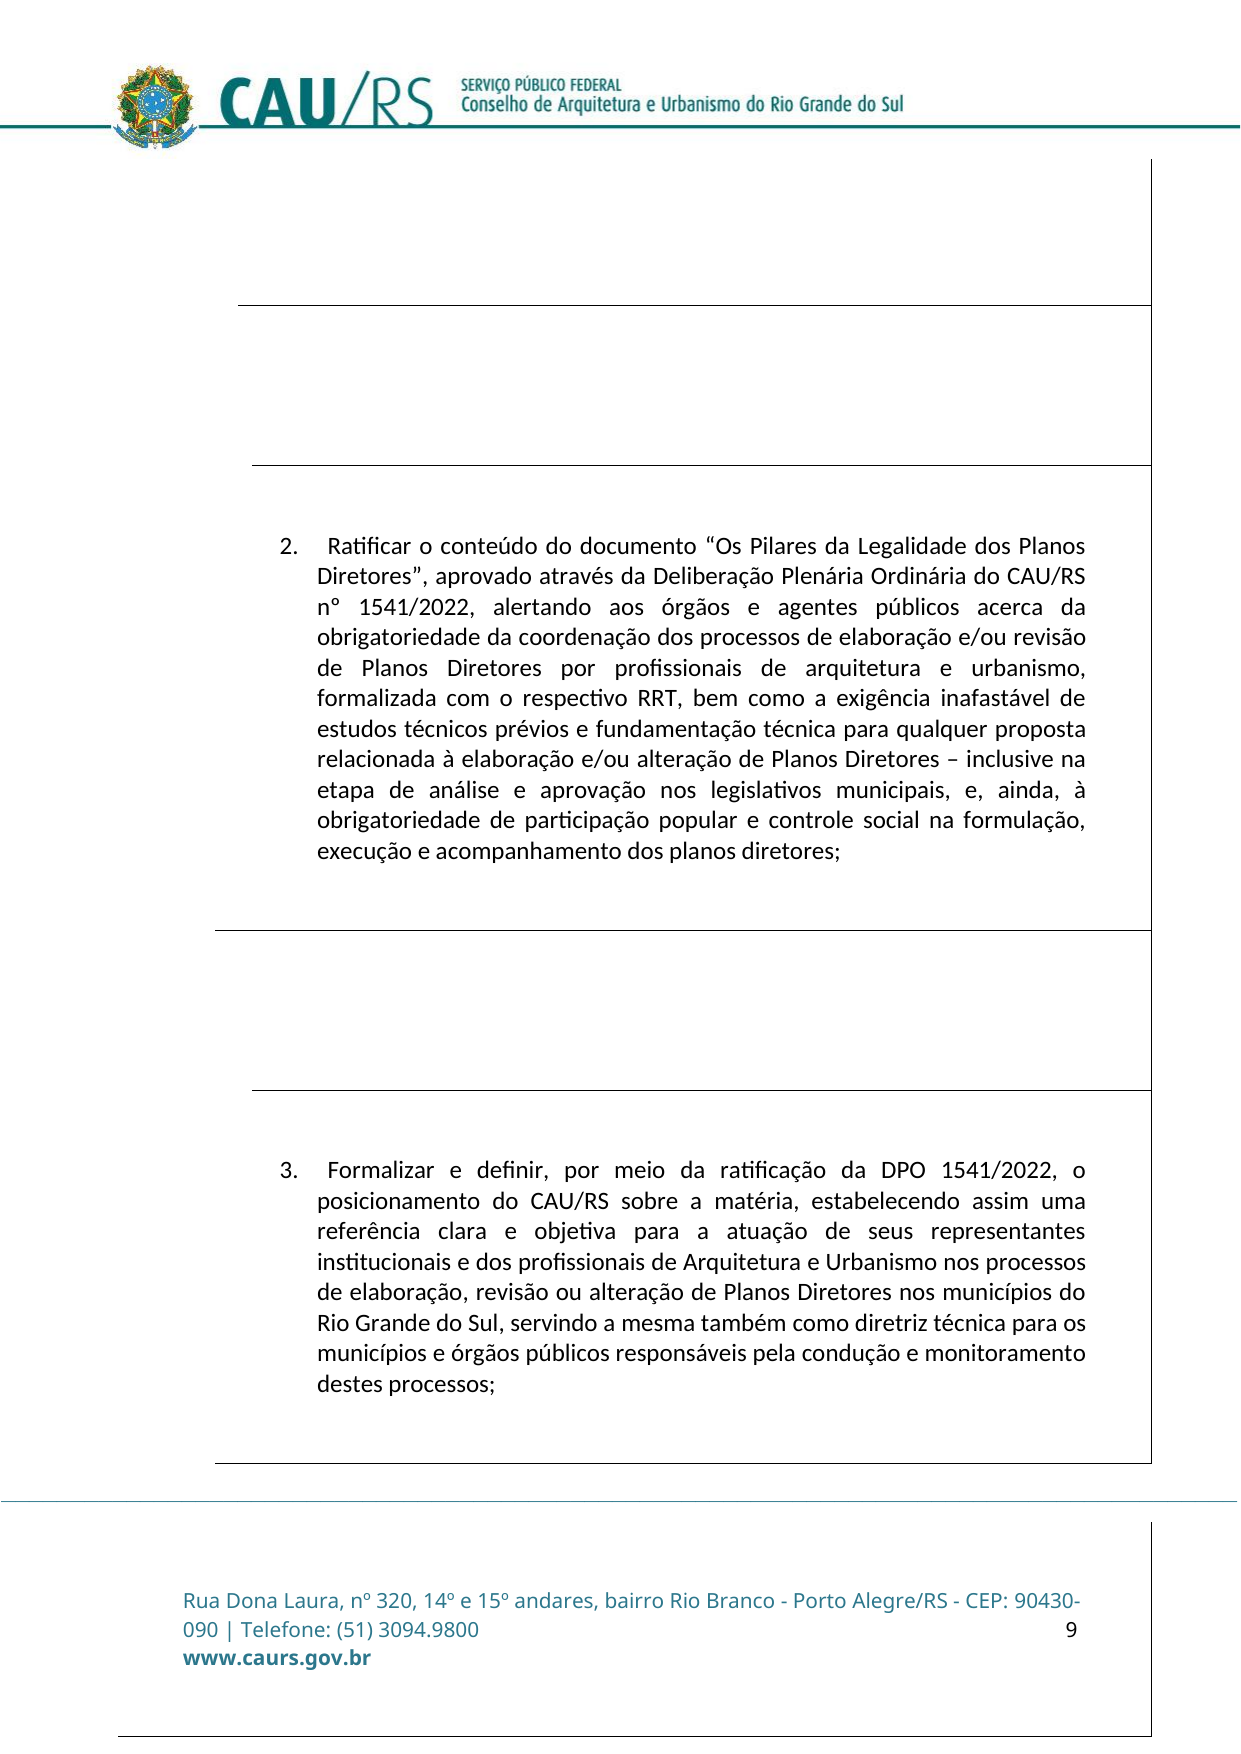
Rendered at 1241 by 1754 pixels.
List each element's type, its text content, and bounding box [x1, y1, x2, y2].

list Ratificar o conteúdo do documento “Os Pilares da Legalidade dos Planos Diretores”, aprovado através da Deliberação Plenária Ordinária do CAU/RS nº 1541/2022, alertando aos órgãos e agentes públicos acerca da obrigatoriedade da coordenação dos processos de elaboração e/ou revisão de Planos Diretores por profissionais de arquitetura e urbanismo, formalizada com o respectivo RRT, bem como a exigência inafastável de estudos técnicos prévios e fundamentação técnica para qualquer proposta relacionada à elaboração e/ou alteração de Planos Diretores – inclusive na etapa de análise e aprovação nos legislativos municipais, e, ainda, à obrigatoriedade de participação popular e controle social na formulação, execução e acompanhamento dos planos diretores; [215, 465, 1151, 930]
list Formalizar e definir, por meio da ratificação da DPO 1541/2022, o posicionamento do CAU/RS sobre a matéria, estabelecendo assim uma referência clara e objetiva para a atuação de seus representantes institucionais e dos profissionais de Arquitetura e Urbanismo nos processos de elaboração, revisão ou alteração de Planos Diretores nos municípios do Rio Grande do Sul, servindo a mesma também como diretriz técnica para os municípios e órgãos públicos responsáveis pela condução e monitoramento destes processos; [215, 1090, 1151, 1463]
